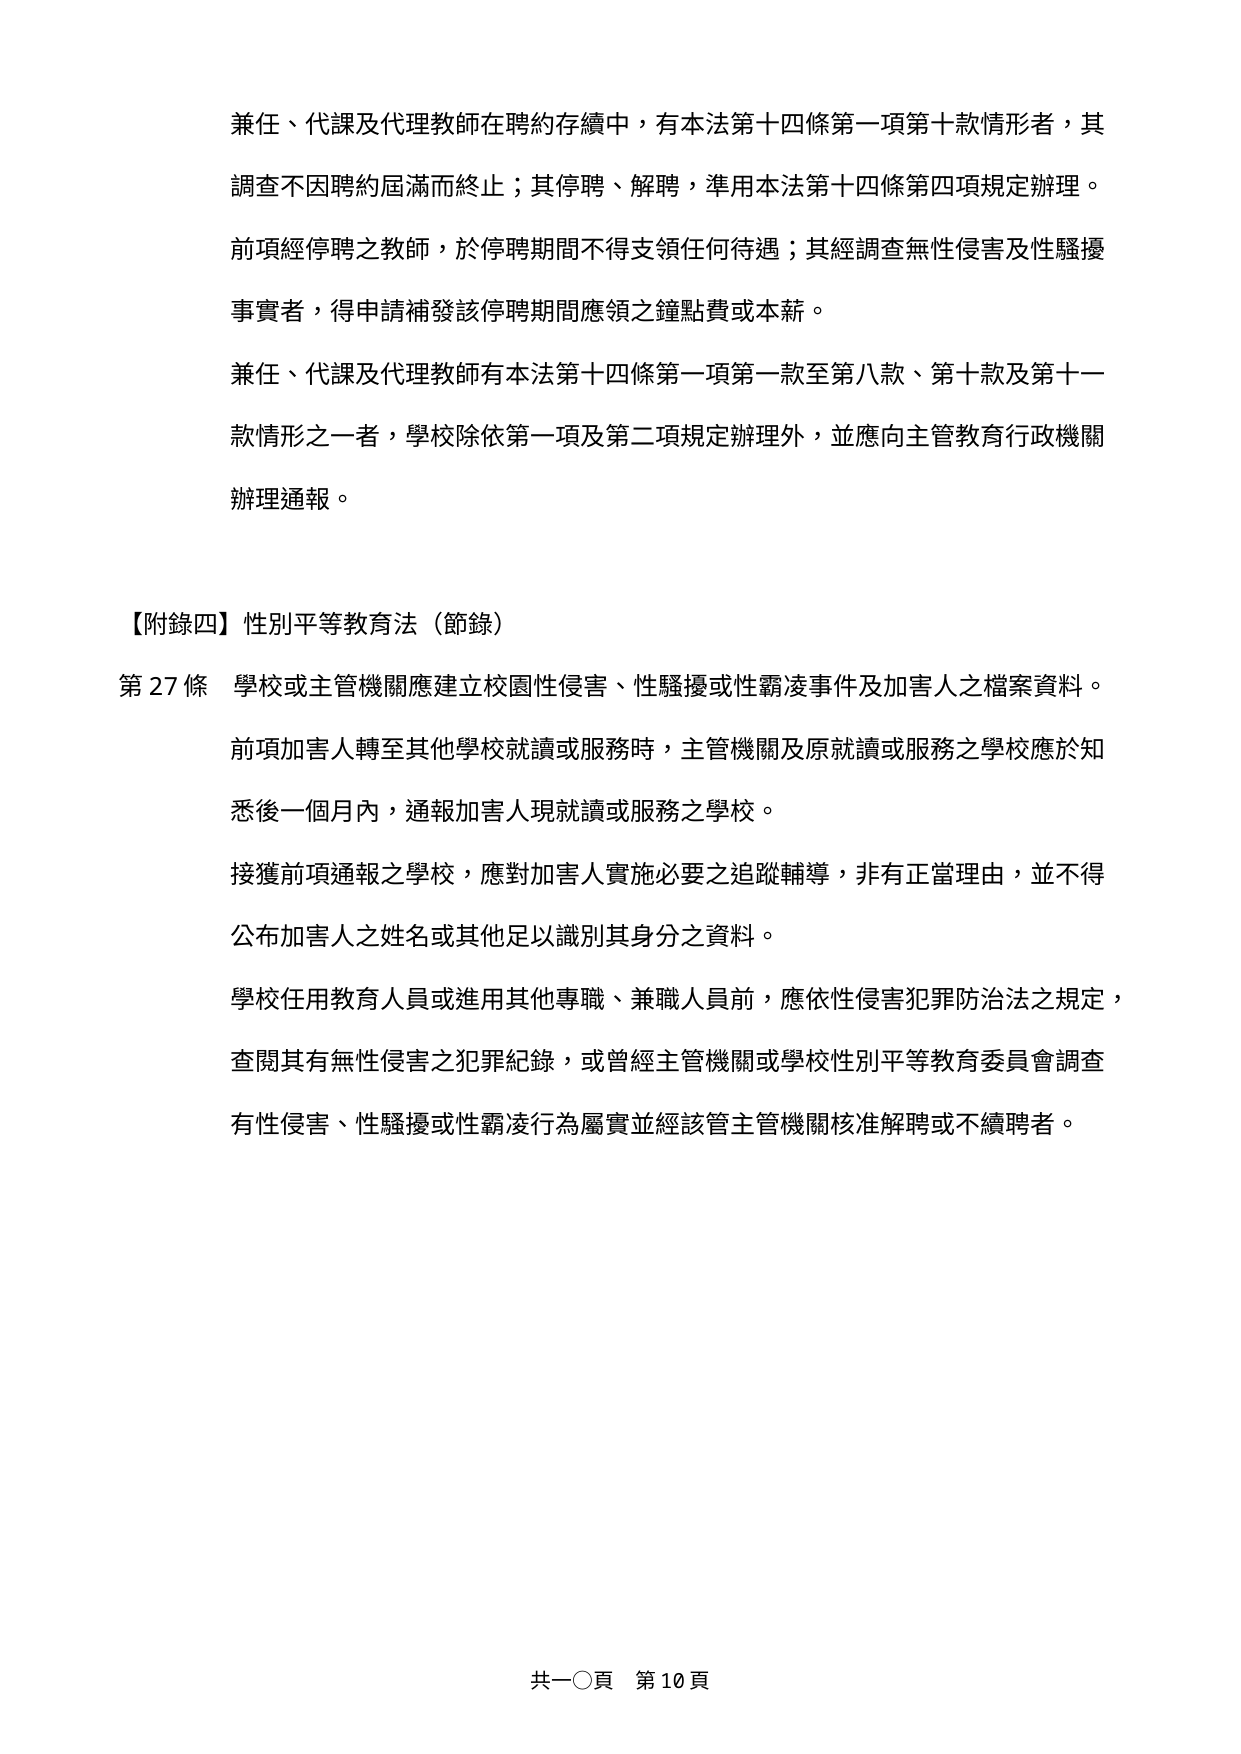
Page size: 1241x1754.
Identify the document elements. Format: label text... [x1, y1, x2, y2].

text 兼任、代課及代理教師在聘約存續中，有本法第十四條第一項第十款情形者，其調查不因聘約屆滿而終止；其停聘、解聘，準用本法第十四條第四項規定辦理。 [231, 81, 1122, 206]
text 【附錄四】性別平等教育法（節錄） [118, 581, 1122, 643]
text 兼任、代課及代理教師有本法第十四條第一項第一款至第八款、第十款及第十一款情形之一者，學校除依第一項及第二項規定辦理外，並應向主管教育行政機關辦理通報。 [231, 331, 1122, 518]
text 接獲前項通報之學校，應對加害人實施必要之追蹤輔導，非有正當理由，並不得公布加害人之姓名或其他足以識別其身分之資料。 [231, 831, 1122, 956]
text 學校任用教育人員或進用其他專職、兼職人員前，應依性侵害犯罪防治法之規定，查閱其有無性侵害之犯罪紀錄，或曾經主管機關或學校性別平等教育委員會調查有性侵害、性騷擾或性霸凌行為屬實並經該管主管機關核准解聘或不續聘者。 [231, 956, 1122, 1143]
text 第27條 學校或主管機關應建立校園性侵害、性騷擾或性霸凌事件及加害人之檔案資料。 [118, 643, 1122, 706]
text 前項經停聘之教師，於停聘期間不得支領任何待遇；其經調查無性侵害及性騷擾事實者，得申請補發該停聘期間應領之鐘點費或本薪。 [231, 206, 1122, 331]
text 前項加害人轉至其他學校就讀或服務時，主管機關及原就讀或服務之學校應於知悉後一個月內，通報加害人現就讀或服務之學校。 [231, 706, 1122, 831]
